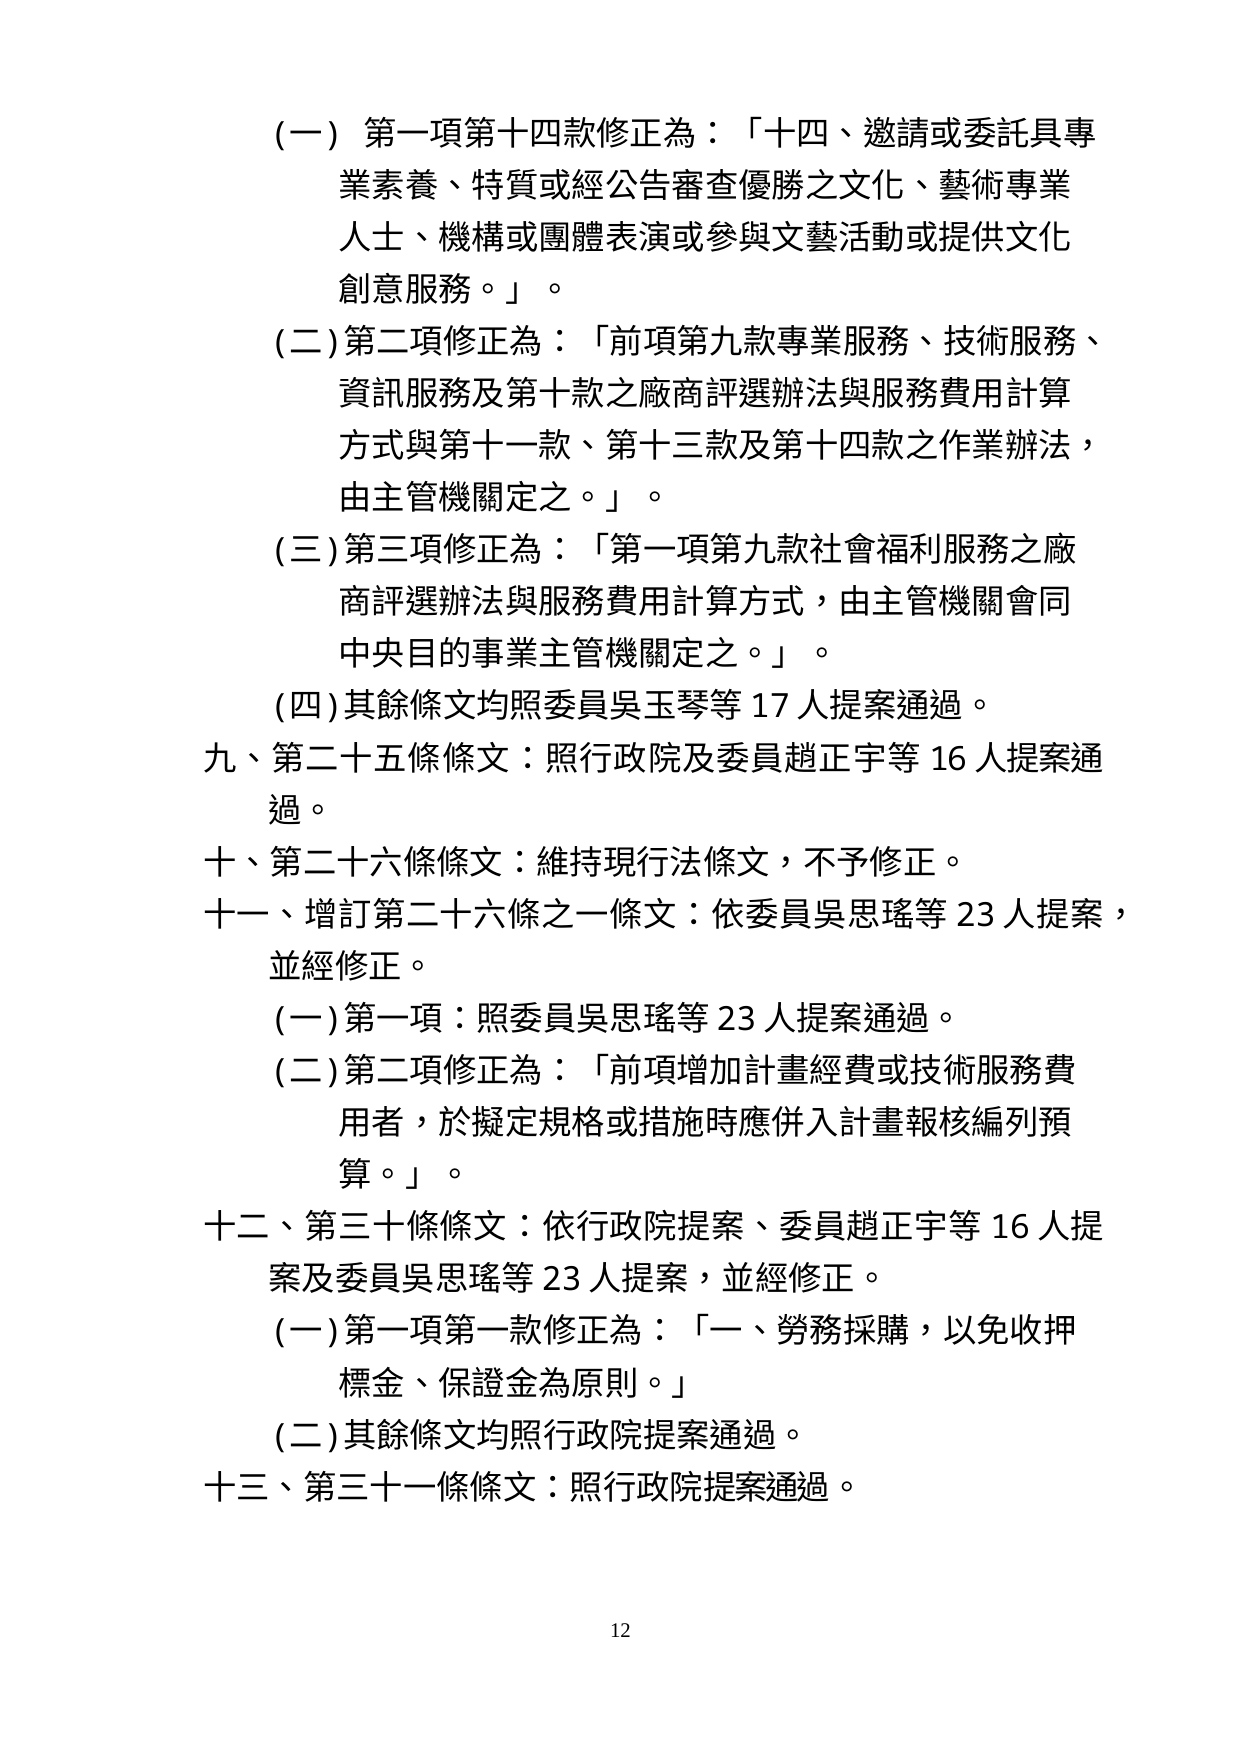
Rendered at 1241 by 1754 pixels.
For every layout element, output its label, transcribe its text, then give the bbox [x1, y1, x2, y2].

text 九、第二十五條條文：照行政院及委員趙正宇等16人提案通過。 [203, 728, 1104, 832]
text (三)第三項修正為：「第一項第九款社會福利服務之廠商評選辦法與服務費用計算方式，由主管機關會同中央目的事業主管機關定之。」。 [269, 520, 1104, 676]
text 十三、第三十一條條文：照行政院提案通過。 [203, 1457, 1104, 1509]
text (二)第二項修正為：「前項第九款專業服務、技術服務、資訊服務及第十款之廠商評選辦法與服務費用計算方式與第十一款、第十三款及第十四款之作業辦法，由主管機關定之。」。 [269, 312, 1104, 520]
text 十二、第三十條條文：依行政院提案、委員趙正宇等16人提案及委員吳思瑤等23人提案，並經修正。 [203, 1197, 1104, 1301]
text (二)第二項修正為：「前項增加計畫經費或技術服務費用者，於擬定規格或措施時應併入計畫報核編列預算。」。 [269, 1041, 1104, 1197]
text 十、第二十六條條文：維持現行法條文，不予修正。 [203, 832, 1104, 884]
text (一) 第一項第十四款修正為：「十四、邀請或委託具專業素養、特質或經公告審查優勝之文化、藝術專業人士、機構或團體表演或參與文藝活動或提供文化創意服務。」。 [269, 103, 1104, 312]
text (一)第一項：照委員吳思瑤等23人提案通過。 [269, 989, 1104, 1041]
text (四)其餘條文均照委員吳玉琴等17人提案通過。 [269, 676, 1104, 728]
text (二)其餘條文均照行政院提案通過。 [269, 1405, 1104, 1457]
text (一)第一項第一款修正為：「一、勞務採購，以免收押標金、保證金為原則。」 [269, 1301, 1104, 1405]
text 十一、增訂第二十六條之一條文：依委員吳思瑤等23人提案，並經修正。 [203, 884, 1104, 989]
